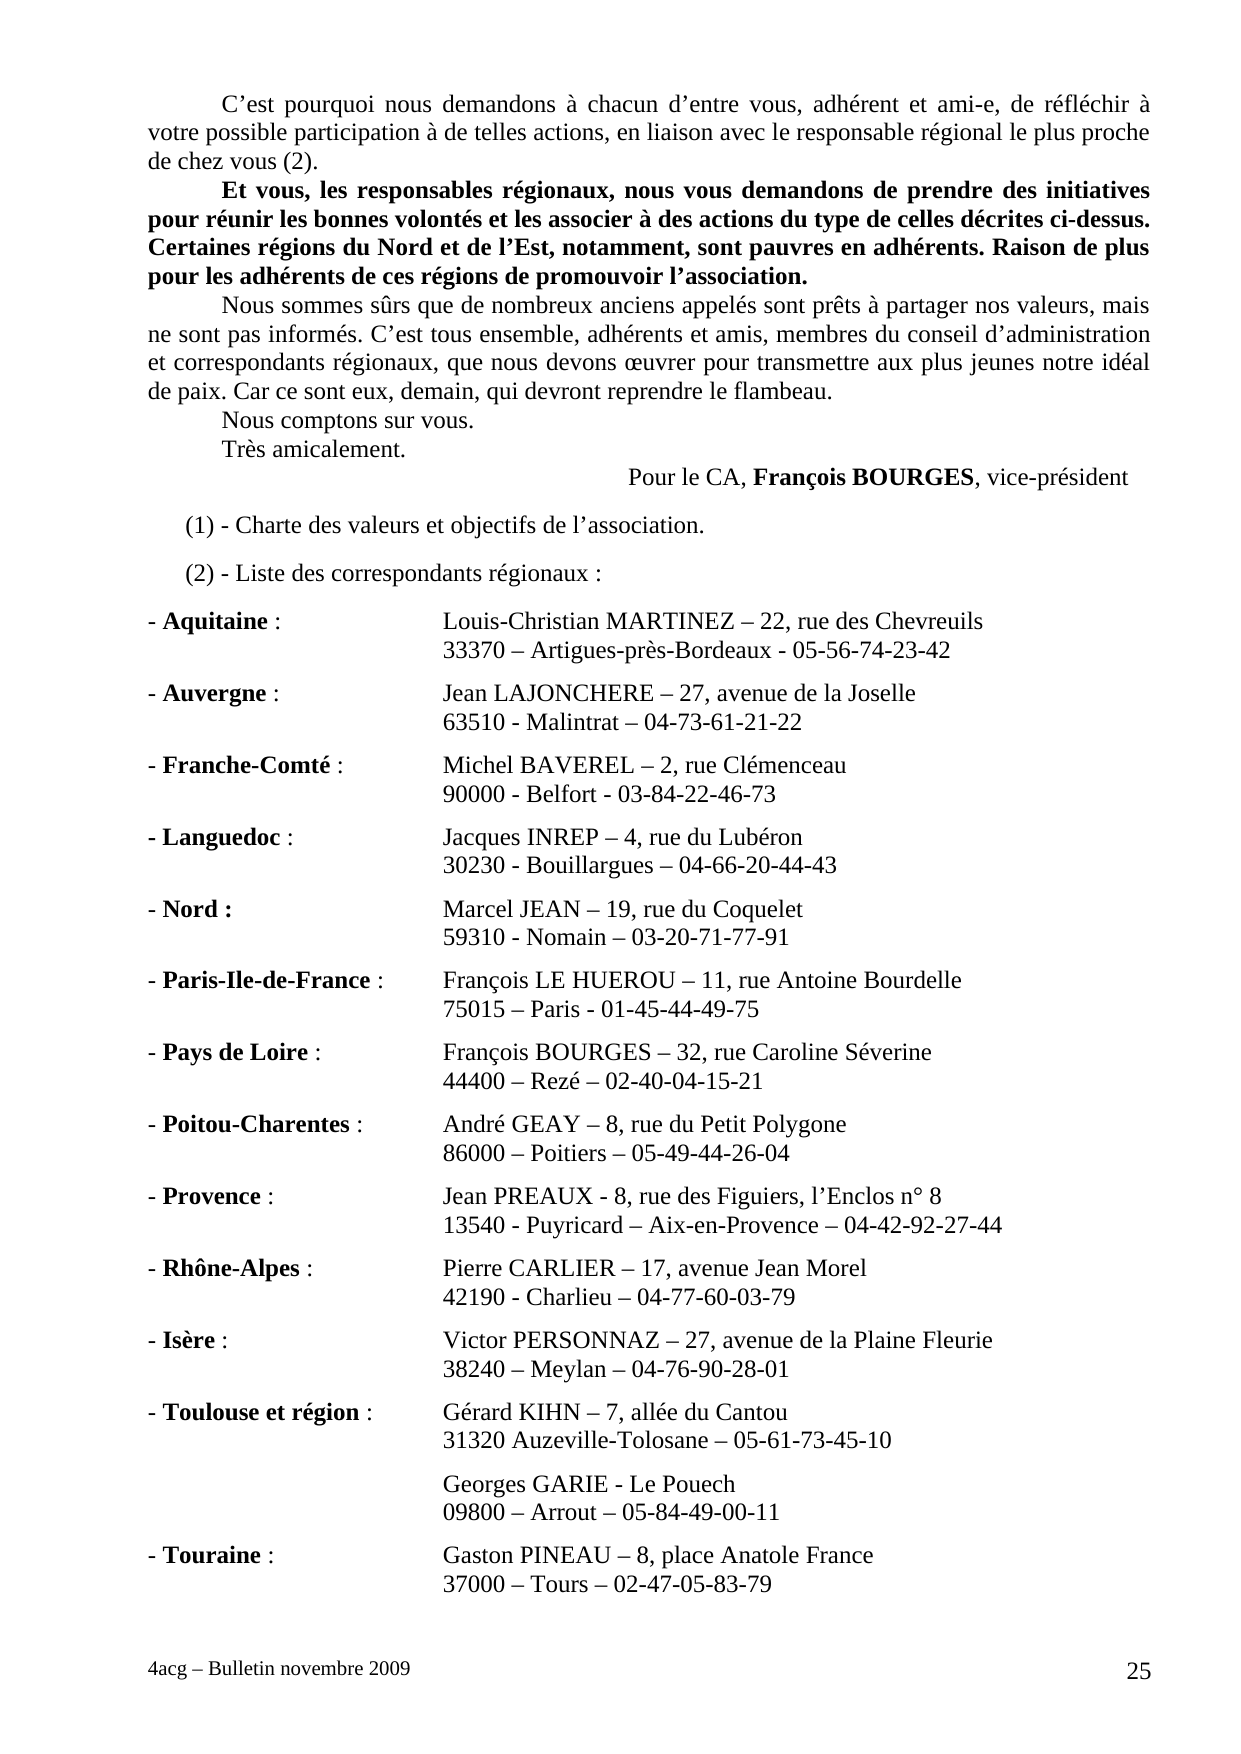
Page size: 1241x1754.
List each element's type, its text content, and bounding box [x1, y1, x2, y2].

text 38240 – Meylan – 04-76-90-28-01 [369, 1354, 1151, 1382]
text - Toulouse et région : Gérard KIHN – 7, allée du Cantou [148, 1397, 1151, 1426]
text - Rhône-Alpes : Pierre CARLIER – 17, avenue Jean Morel [148, 1253, 1151, 1282]
text 30230 - Bouillargues – 04-66-20-44-43 [369, 851, 1151, 879]
text Nous comptons sur vous. [148, 405, 1151, 434]
text - Nord : Marcel JEAN – 19, rue du Coquelet [148, 894, 1151, 922]
text 90000 - Belfort - 03-84-22-46-73 [369, 779, 1151, 807]
text Et vous, les responsables régionaux, nous vous demandons de prendre des initiatives pour réunir les bonnes volontés et les associer à des actions du type de celles décrites ci-dessus. Certaines régions du Nord et de l’Est, notamment, sont pauvres en adhérents. Raison de plus pour les adhérents de ces régions de promouvoir l’association. [148, 175, 1151, 290]
text - Touraine : Gaston PINEAU – 8, place Anatole France [148, 1541, 1151, 1569]
text C’est pourquoi nous demandons à chacun d’entre vous, adhérent et ami-e, de réfléchir à votre possible participation à de telles actions, en liaison avec le responsable régional le plus proche de chez vous (2). [148, 89, 1151, 175]
text 13540 - Puyricard – Aix-en-Provence – 04-42-92-27-44 [369, 1210, 1151, 1239]
text 31320 Auzeville-Tolosane – 05-61-73-45-10 [369, 1426, 1151, 1454]
text 33370 – Artigues-près-Bordeaux - 05-56-74-23-42 [369, 635, 1151, 664]
text Très amicalement. [148, 434, 1151, 462]
text 09800 – Arrout – 05-84-49-00-11 [369, 1497, 1151, 1526]
text - Franche-Comté : Michel BAVEREL – 2, rue Clémenceau [148, 750, 1151, 779]
text - Provence : Jean PREAUX - 8, rue des Figuiers, l’Enclos n° 8 [148, 1181, 1151, 1210]
text Nous sommes sûrs que de nombreux anciens appelés sont prêts à partager nos valeurs, mais ne sont pas informés. C’est tous ensemble, adhérents et amis, membres du conseil d’administration et correspondants régionaux, que nous devons œuvrer pour transmettre aux plus jeunes notre idéal de paix. Car ce sont eux, demain, qui devront reprendre le flambeau. [148, 290, 1151, 405]
text - Paris-Ile-de-France : François LE HUEROU – 11, rue Antoine Bourdelle [148, 966, 1151, 994]
text 63510 - Malintrat – 04-73-61-21-22 [369, 707, 1151, 736]
text - Isère : Victor PERSONNAZ – 27, avenue de la Plaine Fleurie [148, 1325, 1151, 1354]
text (1) - Charte des valeurs et objectifs de l’association. [185, 510, 1151, 539]
text Georges GARIE - Le Pouech [369, 1469, 1151, 1497]
text 44400 – Rezé – 02-40-04-15-21 [369, 1066, 1151, 1095]
text 86000 – Poitiers – 05-49-44-26-04 [369, 1138, 1151, 1167]
text Pour le CA, François BOURGES, vice-président [628, 462, 1151, 491]
text - Poitou-Charentes : André GEAY – 8, rue du Petit Polygone [148, 1109, 1151, 1138]
text - Languedoc : Jacques INREP – 4, rue du Lubéron [148, 822, 1151, 851]
text 59310 - Nomain – 03-20-71-77-91 [369, 922, 1151, 951]
text 37000 – Tours – 02-47-05-83-79 [369, 1569, 1151, 1598]
text - Pays de Loire : François BOURGES – 32, rue Caroline Séverine [148, 1037, 1151, 1066]
text 42190 - Charlieu – 04-77-60-03-79 [369, 1282, 1151, 1311]
text 75015 – Paris - 01-45-44-49-75 [369, 994, 1151, 1023]
text (2) - Liste des correspondants régionaux : [185, 558, 1151, 587]
text - Auvergne : Jean LAJONCHERE – 27, avenue de la Joselle [148, 678, 1151, 707]
text - Aquitaine : Louis-Christian MARTINEZ – 22, rue des Chevreuils [148, 606, 1151, 635]
